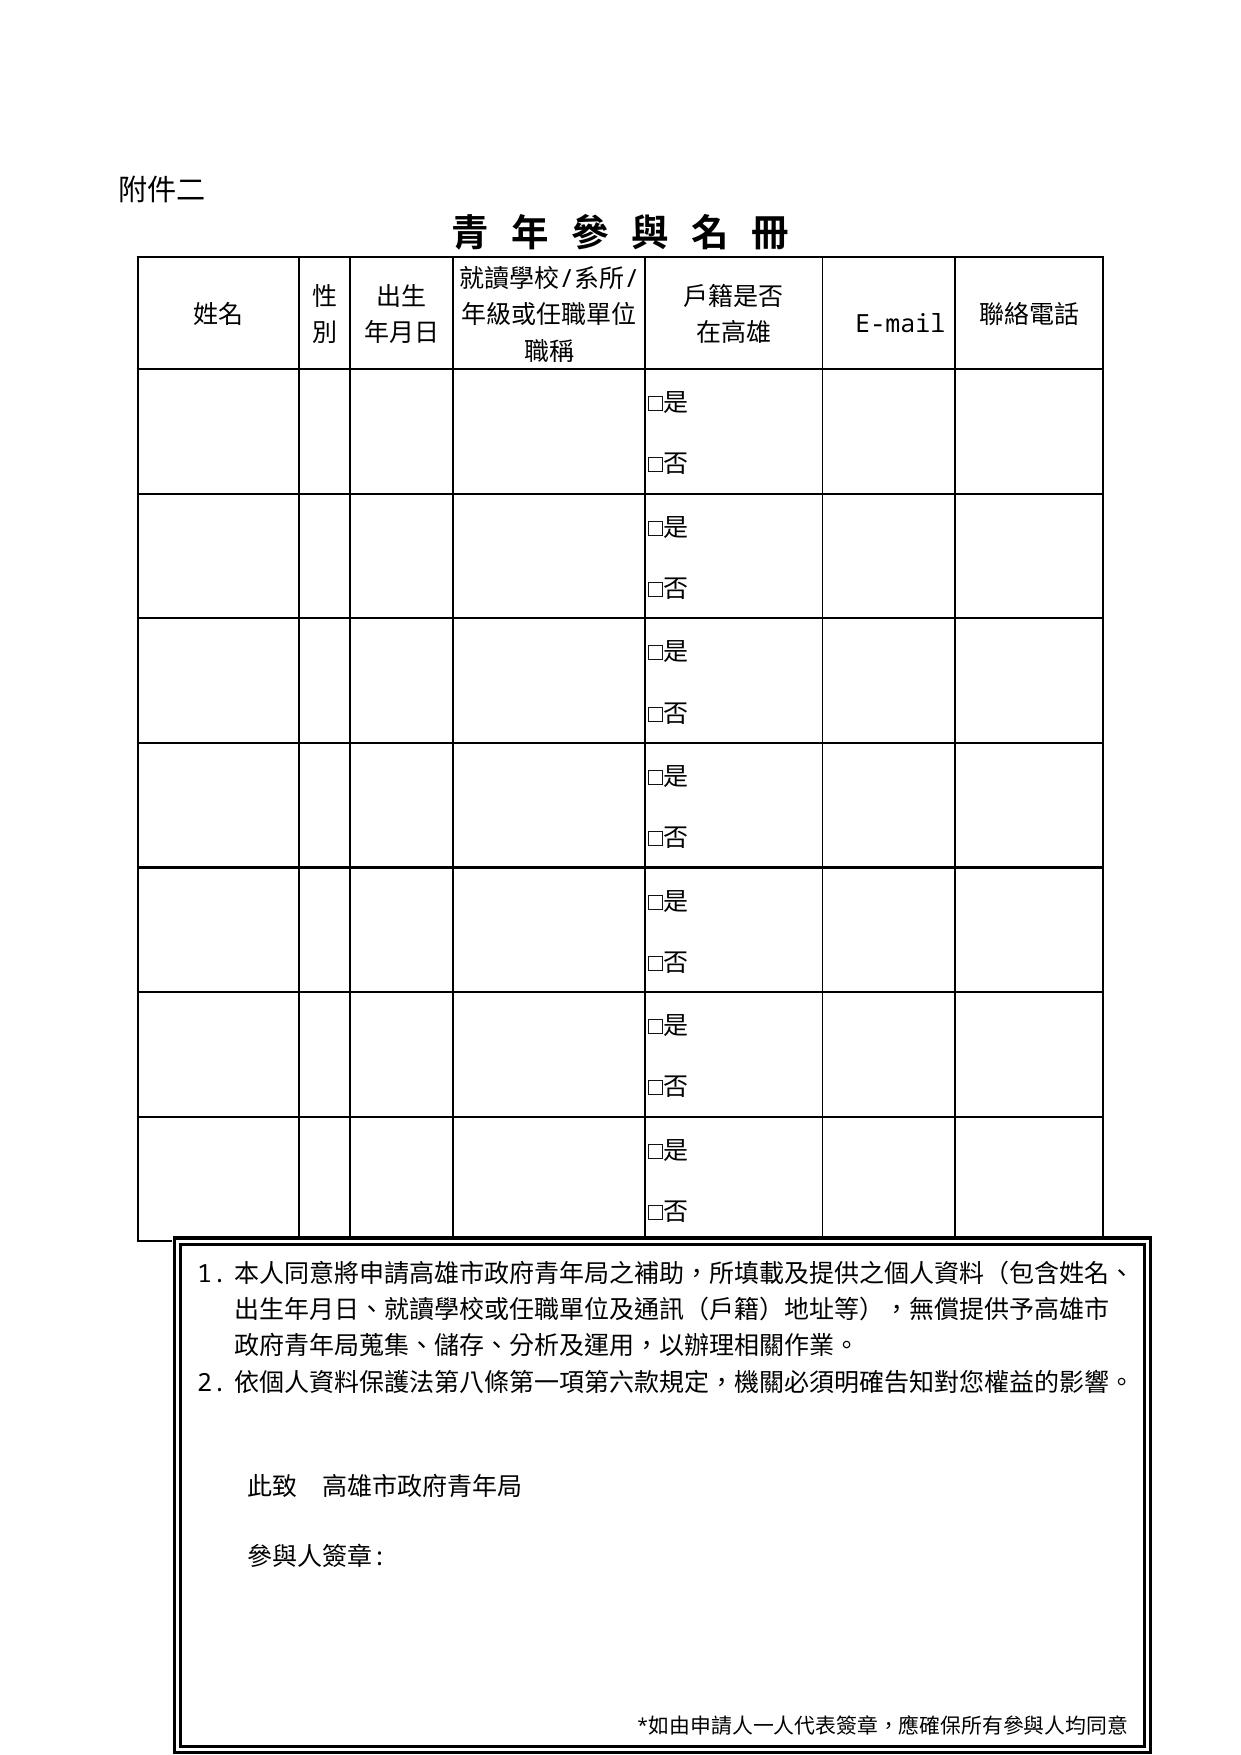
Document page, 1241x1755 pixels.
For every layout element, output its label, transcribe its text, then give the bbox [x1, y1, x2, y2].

table_cell [823, 495, 954, 617]
table_cell [139, 993, 298, 1116]
table_cell [454, 993, 644, 1116]
table_cell [956, 744, 1102, 866]
table_cell [454, 619, 644, 742]
text 參與人簽章: [197, 1537, 1128, 1573]
table_cell [823, 1118, 954, 1236]
table_cell [823, 370, 954, 493]
table_cell □是 □否 [646, 1118, 822, 1236]
table_cell [300, 744, 349, 866]
table_cell [351, 619, 452, 742]
text 青年參與名冊 [118, 210, 1122, 256]
table_cell [454, 370, 644, 493]
table_cell [823, 993, 954, 1116]
text 附件二 [118, 164, 1122, 210]
table_cell [139, 744, 298, 866]
table_cell □是 □否 [646, 495, 822, 617]
table_cell [351, 1118, 452, 1236]
table_cell [956, 1118, 1102, 1236]
table_cell [300, 869, 349, 991]
table_cell [956, 495, 1102, 617]
table_header 戶籍是否 在高雄 [646, 258, 822, 368]
table_cell [956, 370, 1102, 493]
text 此致 高雄市政府青年局 [197, 1466, 1128, 1503]
table_cell [300, 1118, 349, 1236]
table_cell □是 □否 [646, 370, 822, 493]
table_header E-mail [823, 258, 954, 368]
table_cell [823, 744, 954, 866]
table_cell [300, 993, 349, 1116]
table_cell [823, 869, 954, 991]
table_cell □是 □否 [646, 869, 822, 991]
table_header 姓名 [139, 258, 298, 368]
table_header 出生 年月日 [351, 258, 452, 368]
table_cell [139, 869, 298, 991]
table_cell [454, 744, 644, 866]
table_cell [139, 495, 298, 617]
table_cell [351, 370, 452, 493]
table_cell □是 □否 [646, 993, 822, 1116]
table_cell [454, 1118, 644, 1236]
table_cell [139, 619, 298, 742]
table_cell [139, 1118, 298, 1240]
table_cell [351, 993, 452, 1116]
table_cell [956, 619, 1102, 742]
table_cell [300, 619, 349, 742]
table_cell [351, 744, 452, 866]
table_header 就讀學校/系所/年級或任職單位職稱 [454, 258, 644, 368]
list 依個人資料保護法第八條第一項第六款規定，機關必須明確告知對您權益的影響。 [197, 1362, 1128, 1398]
table_cell [454, 495, 644, 617]
table_header 聯絡電話 [956, 258, 1102, 368]
table_header 性別 [300, 258, 349, 368]
table_cell [139, 370, 298, 493]
table_cell [454, 869, 644, 991]
table_cell [351, 495, 452, 617]
table_cell [823, 619, 954, 742]
table_cell [300, 495, 349, 617]
table_cell [956, 869, 1102, 991]
table_cell [956, 993, 1102, 1116]
table_cell [351, 869, 452, 991]
text 合 計： ○ 人 [118, 1242, 172, 1305]
text *如由申請人一人代表簽章，應確保所有參與人均同意 [197, 1709, 1128, 1737]
table_cell □是 □否 [646, 744, 822, 866]
table_cell [300, 370, 349, 493]
list 本人同意將申請高雄市政府青年局之補助，所填載及提供之個人資料（包含姓名、出生年月日、就讀學校或任職單位及通訊（戶籍）地址等），無償提供予高雄市政府青年局蒐集、儲存、分析及運用，以辦理相關作業。 [197, 1253, 1128, 1362]
table_cell □是 □否 [646, 619, 822, 742]
